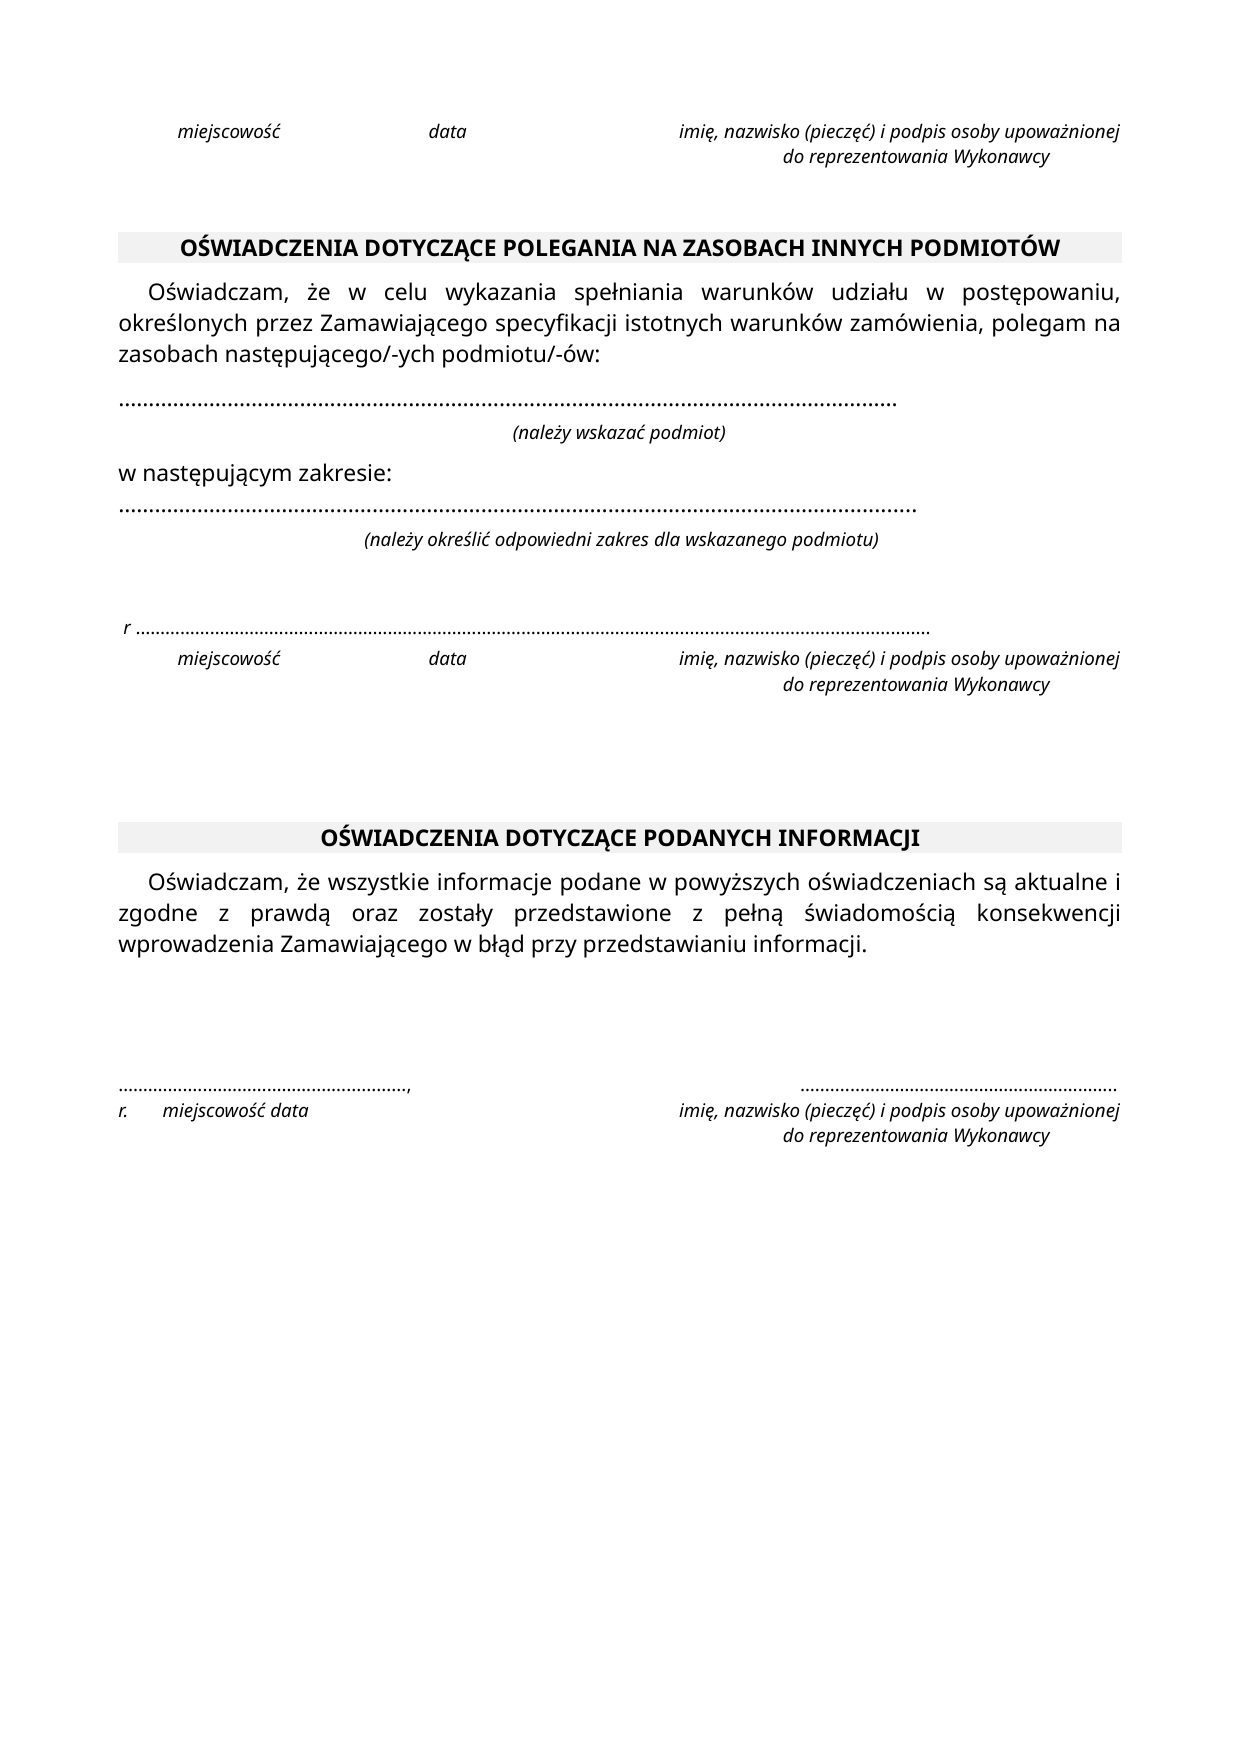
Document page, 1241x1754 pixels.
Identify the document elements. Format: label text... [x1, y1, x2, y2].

text do reprezentowania Wykonawcy [118, 671, 1122, 697]
text r ……………………………………………………………………………………………....................................................... [118, 614, 1122, 639]
text OŚWIADCZENIA DOTYCZĄCE POLEGANIA NA ZASOBACH INNYCH PODMIOTÓW [118, 232, 1122, 263]
text ………………………………………………………………………………………………………………… [118, 382, 1122, 413]
text (należy określić odpowiedni zakres dla wskazanego podmiotu) [118, 526, 1122, 551]
text do reprezentowania Wykonawcy [118, 144, 1122, 169]
text miejscowość data imię, nazwisko (pieczęć) i podpis osoby upoważnionej [118, 646, 1122, 671]
text w następującym zakresie:………………………………………………………………………………………………………............... [118, 457, 1122, 520]
text miejscowość data imię, nazwisko (pieczęć) i podpis osoby upoważnionej [118, 118, 1122, 144]
text do reprezentowania Wykonawcy [118, 1123, 1122, 1148]
text (należy wskazać podmiot) [118, 419, 1122, 445]
text ……….……..…………………..….............., …...........……………………….….…….……….. r. miejscowość data imię, nazwisko (pieczęć) i podpis osoby upoważnionej [118, 1072, 1122, 1123]
text Oświadczam, że w celu wykazania spełniania warunków udziału w postępowaniu, określonych przez Zamawiającego specyfikacji istotnych warunków zamówienia, polegam na zasobach następującego/-ych podmiotu/-ów: [118, 275, 1122, 369]
text OŚWIADCZENIA DOTYCZĄCE PODANYCH INFORMACJI [118, 822, 1122, 853]
text Oświadczam, że wszystkie informacje podane w powyższych oświadczeniach są aktualne i zgodne z prawdą oraz zostały przedstawione z pełną świadomością konsekwencji wprowadzenia Zamawiającego w błąd przy przedstawianiu informacji. [118, 866, 1122, 959]
